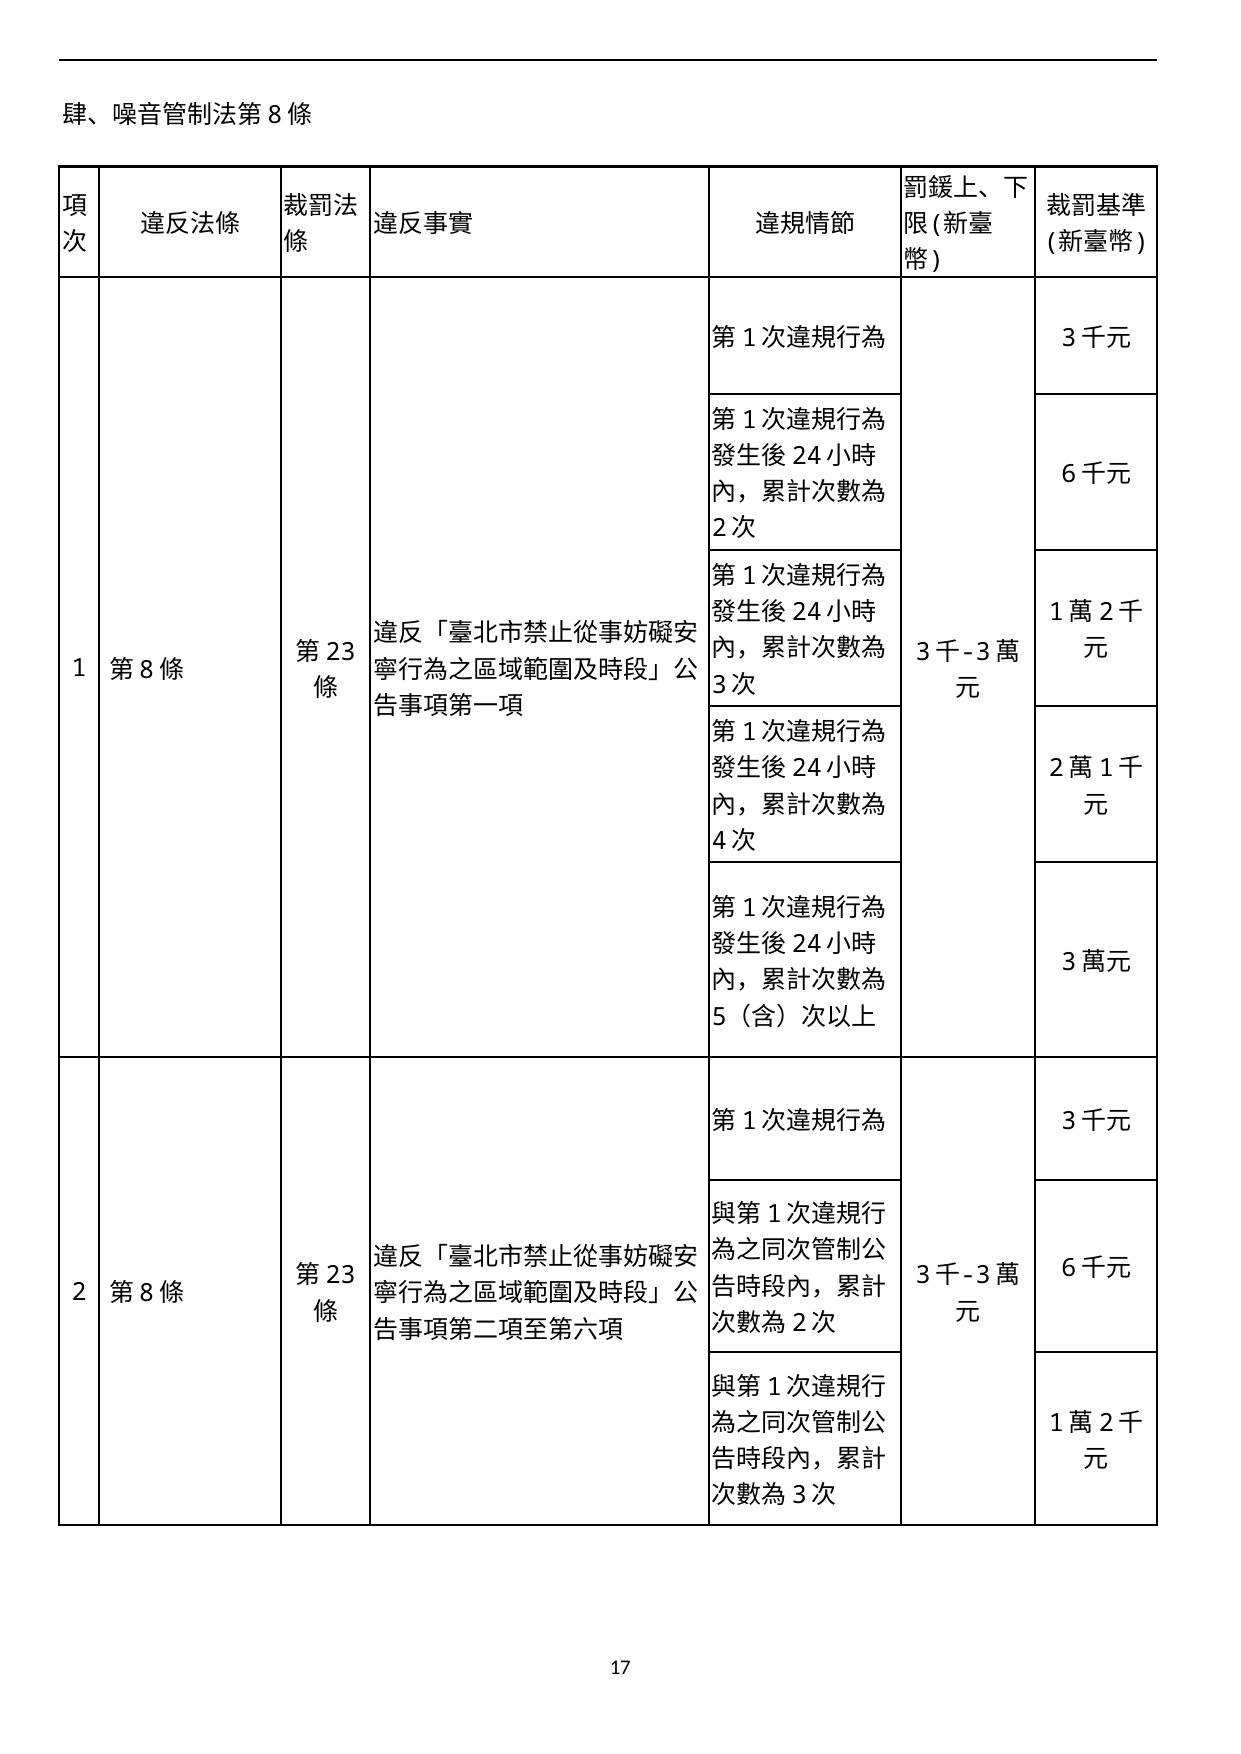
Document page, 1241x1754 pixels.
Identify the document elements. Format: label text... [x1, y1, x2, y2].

table_cell 第23條 [282, 1058, 369, 1524]
table_cell 第1次違規行為發生後24小時內，累計次數為5（含）次以上 [710, 863, 900, 1056]
table_cell 1 [60, 278, 98, 1056]
table_cell 罰鍰上、下限(新臺幣) [902, 168, 1034, 276]
table_cell 項次 [60, 168, 98, 276]
table_cell 與第1次違規行為之同次管制公告時段內，累計次數為3次 [710, 1353, 900, 1524]
table_cell 違反「臺北市禁止從事妨礙安寧行為之區域範圍及時段」公告事項第二項至第六項 [371, 1058, 708, 1524]
table_cell 違反事實 [371, 168, 708, 276]
table_cell 第1次違規行為發生後24小時內，累計次數為3次 [710, 551, 900, 705]
table_cell 違反法條 [100, 168, 280, 276]
table_cell 3千-3萬元 [902, 1058, 1034, 1524]
table_cell 6千元 [1036, 1181, 1156, 1351]
table_cell 1萬2千元 [1036, 1353, 1156, 1524]
table_cell 裁罰基準(新臺幣) [1036, 168, 1156, 276]
table_cell 第1次違規行為發生後24小時內，累計次數為4次 [710, 707, 900, 861]
table_cell 6千元 [1036, 395, 1156, 549]
table_cell 第8條 [100, 278, 194, 1056]
table_cell 第1次違規行為 [710, 1058, 900, 1179]
table_cell 第8條 [100, 1058, 194, 1524]
table_cell 第1次違規行為 [710, 278, 900, 392]
table_cell 違規情節 [710, 168, 900, 276]
table_cell 違反「臺北市禁止從事妨礙安寧行為之區域範圍及時段」公告事項第一項 [371, 278, 708, 1056]
table_cell 肆、噪音管制法第8條 [59, 61, 1157, 165]
table_cell 3千-3萬元 [902, 278, 1034, 1056]
table_cell 3萬元 [1036, 863, 1156, 1056]
table_cell 與第1次違規行為之同次管制公告時段內，累計次數為2次 [710, 1181, 900, 1351]
table_cell [194, 1058, 280, 1524]
table_cell 2 [60, 1058, 98, 1524]
table_cell 1萬2千元 [1036, 551, 1156, 705]
table_cell [194, 278, 280, 1056]
table_cell 3千元 [1036, 278, 1156, 392]
table_cell 2萬1千元 [1036, 707, 1156, 861]
table_cell 3千元 [1036, 1058, 1156, 1179]
table_cell 第23條 [282, 278, 369, 1056]
table_cell 裁罰法條 [282, 168, 369, 276]
table_cell 第1次違規行為發生後24小時內，累計次數為2次 [710, 395, 900, 549]
